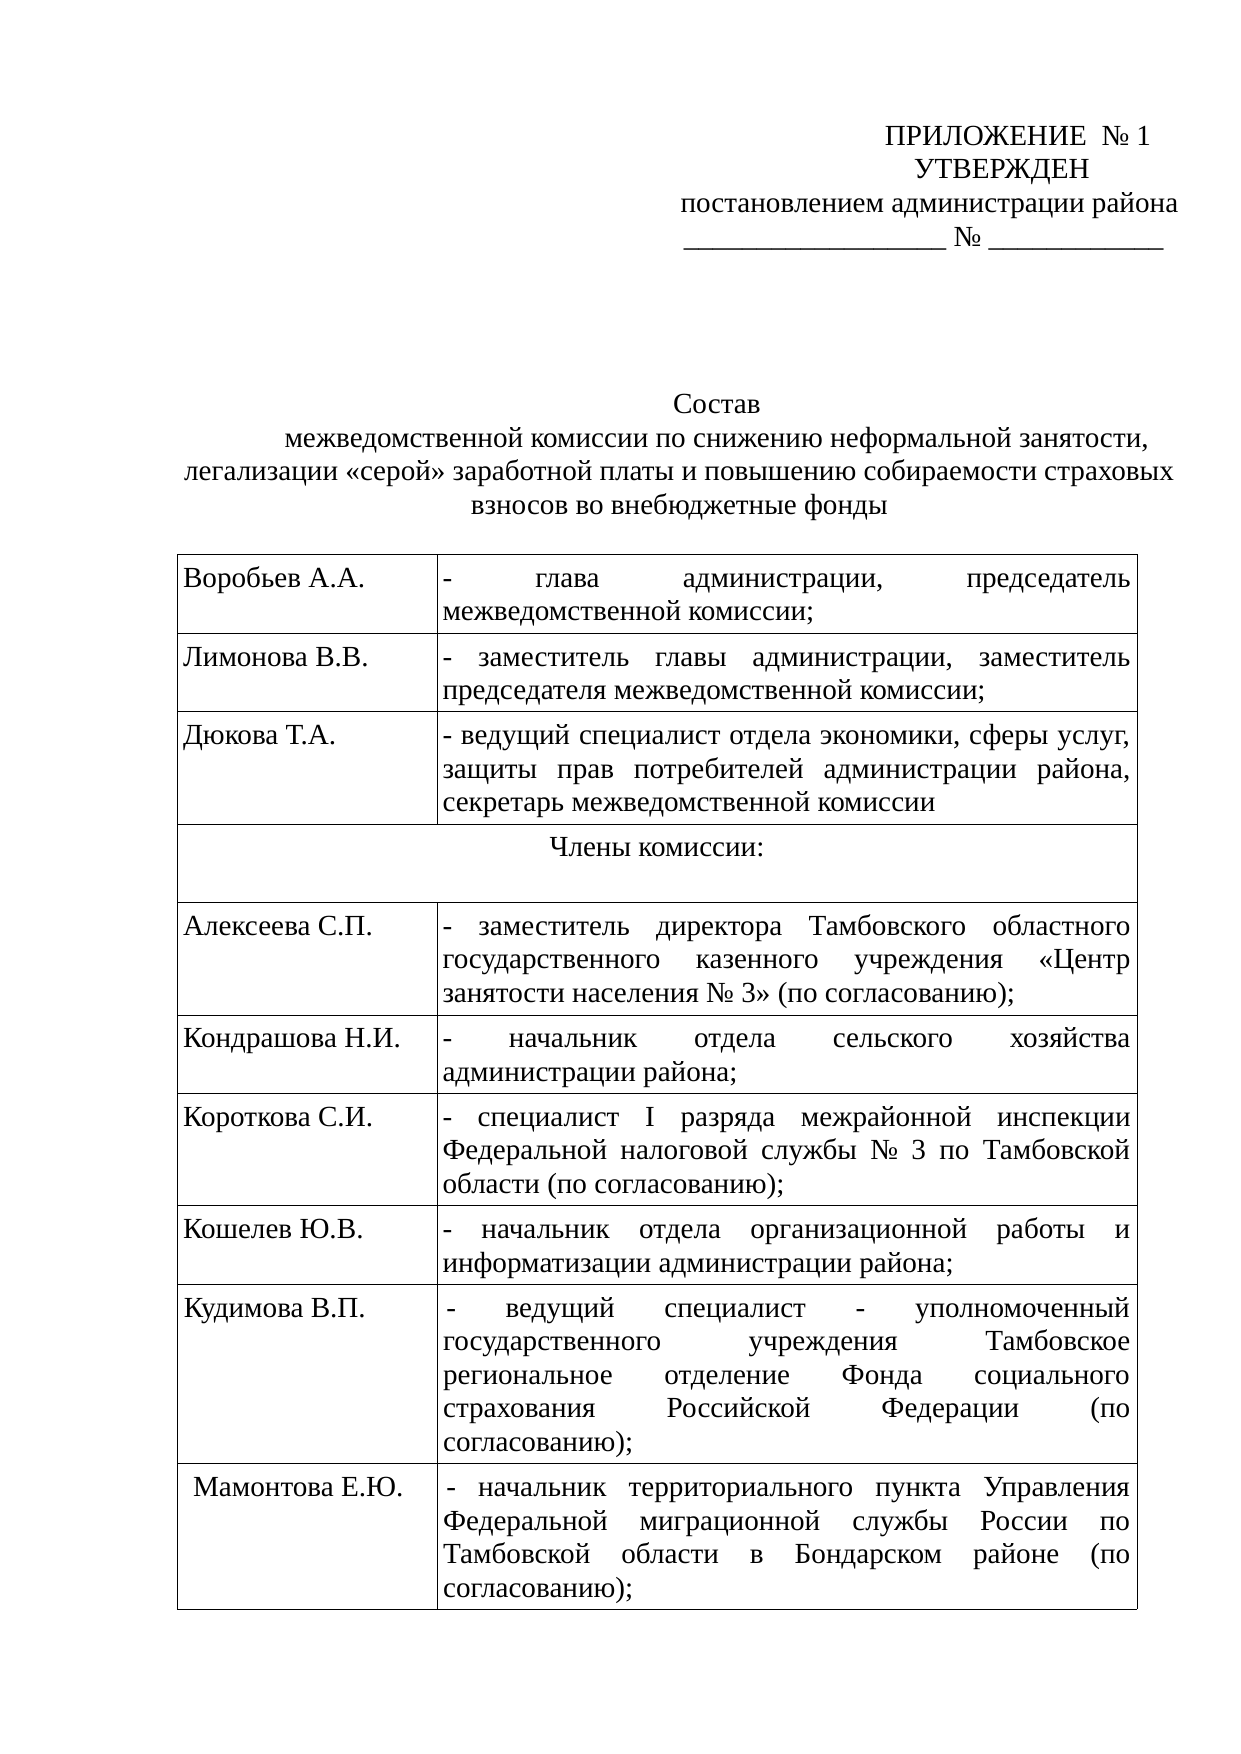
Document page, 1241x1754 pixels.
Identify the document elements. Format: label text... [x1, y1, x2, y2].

text УТВЕРЖДЕН [177, 152, 1181, 185]
table_cell - ведущий специалист - уполномоченный государственного учреждения Тамбовское региональное отделение Фонда социального страхования Российской Федерации (по согласованию); [438, 1285, 1137, 1463]
table_cell Алексеева С.П. [178, 903, 437, 1014]
table_cell - заместитель главы администрации, заместитель председателя межведомственной комиссии; [438, 634, 1137, 711]
table_cell Мамонтова Е.Ю. [178, 1464, 437, 1609]
table_header - глава администрации, председатель межведомственной комиссии; [438, 555, 1137, 633]
table_cell Кошелев Ю.В. [178, 1206, 437, 1284]
table_cell Лимонова В.В. [178, 634, 437, 711]
text __________________ № ____________ [177, 219, 1181, 252]
text межведомственной комиссии по снижению неформальной занятости, легализации «серой» заработной платы и повышению собираемости страховых взносов во внебюджетные фонды [177, 420, 1181, 521]
table_cell Кудимова В.П. [178, 1285, 437, 1463]
text постановлением администрации района [177, 185, 1181, 219]
table_cell Кондрашова Н.И. [178, 1016, 437, 1093]
table_cell - специалист I разряда межрайонной инспекции Федеральной налоговой службы № 3 по Тамбовской области (по согласованию); [438, 1094, 1137, 1205]
table_cell - ведущий специалист отдела экономики, сферы услуг, защиты прав потребителей администрации района, секретарь межведомственной комиссии [438, 712, 1137, 824]
table_cell Члены комиссии: [178, 825, 1137, 902]
table_cell Короткова С.И. [178, 1094, 437, 1205]
table_header Воробьев А.А. [178, 555, 437, 633]
text Состав [177, 386, 1181, 420]
table_cell - начальник территориального пункта Управления Федеральной миграционной службы России по Тамбовской области в Бондарском районе (по согласованию); [438, 1464, 1137, 1609]
table_cell - начальник отдела сельского хозяйства администрации района; [438, 1016, 1137, 1093]
table_cell - заместитель директора Тамбовского областного государственного казенного учреждения «Центр занятости населения № 3» (по согласованию); [438, 903, 1137, 1014]
table_cell - начальник отдела организационной работы и информатизации администрации района; [438, 1206, 1137, 1284]
table_cell Дюкова Т.А. [178, 712, 437, 824]
text ПРИЛОЖЕНИЕ № 1 [177, 118, 1181, 152]
